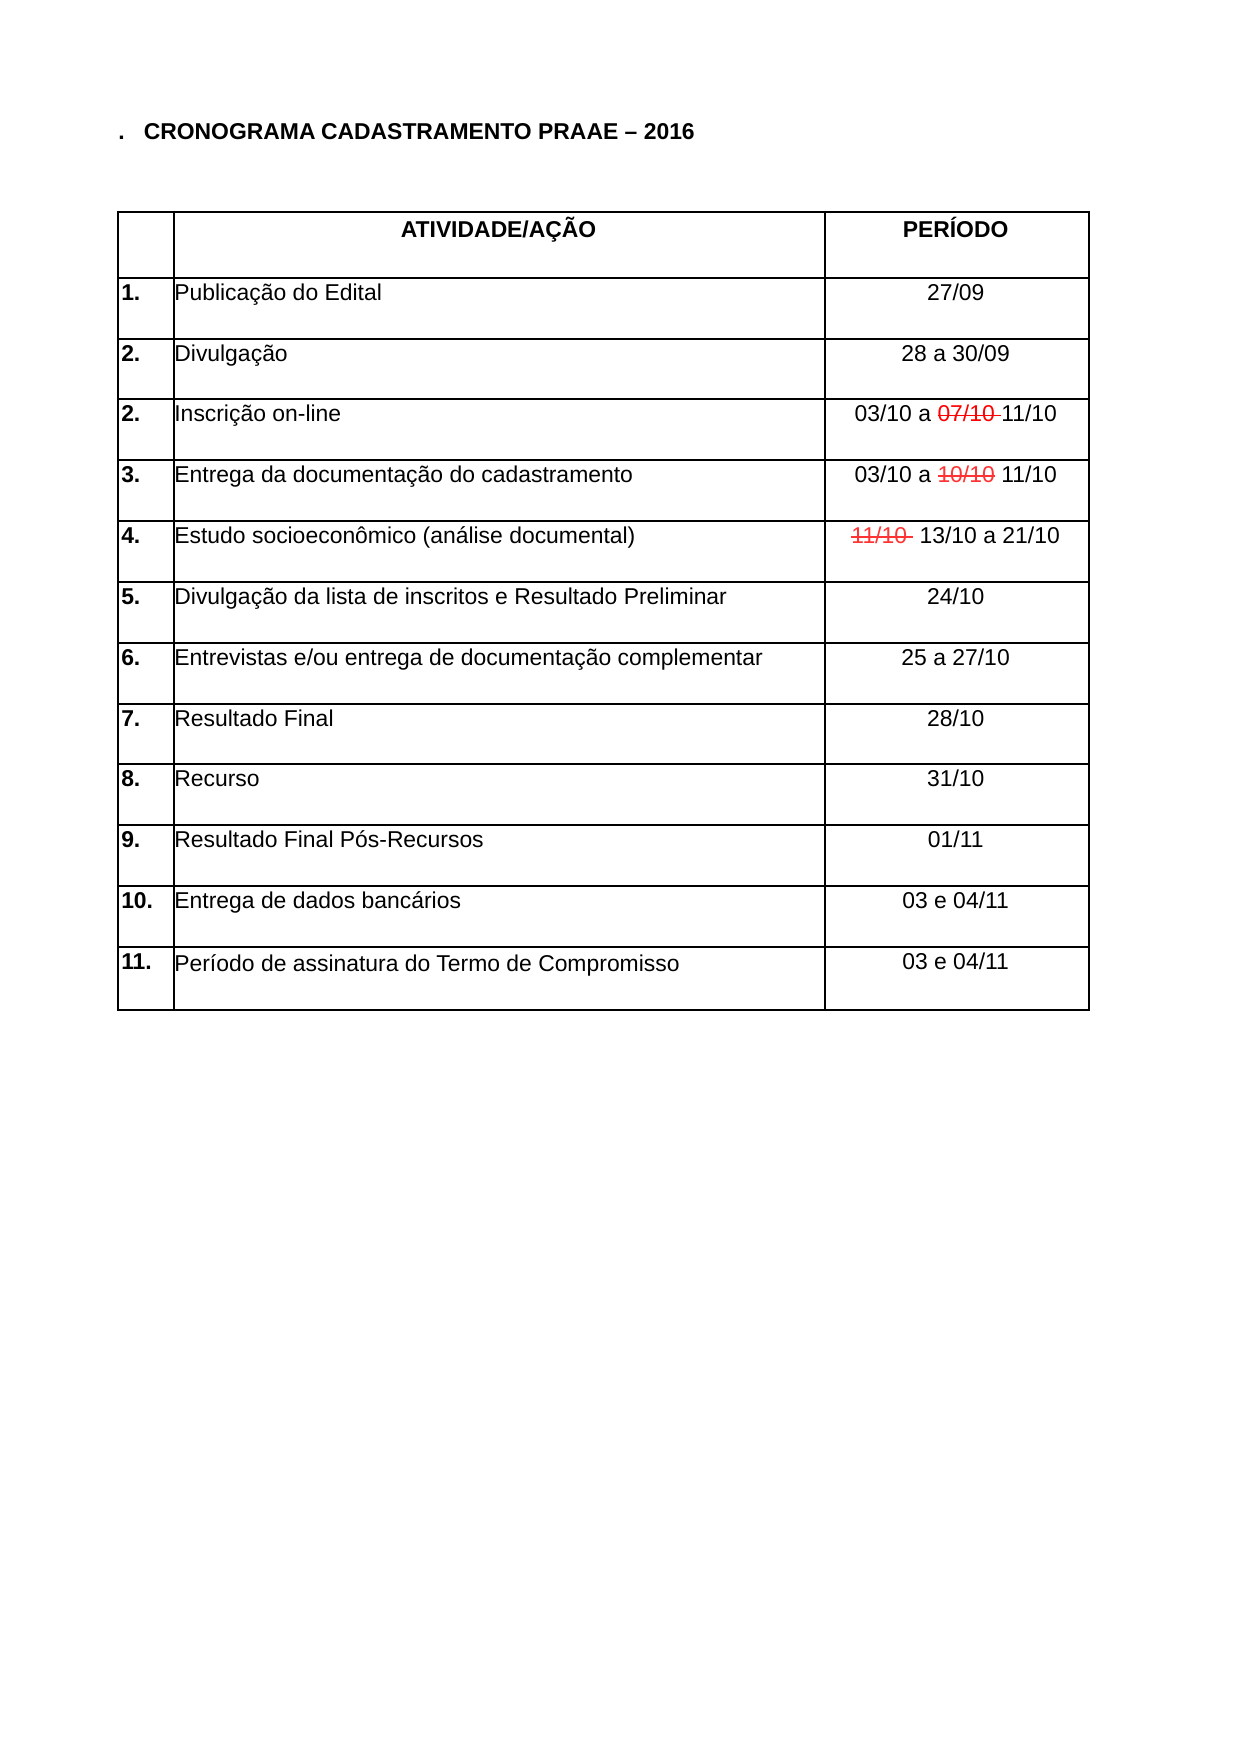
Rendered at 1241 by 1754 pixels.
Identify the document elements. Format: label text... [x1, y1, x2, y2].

table_cell 28 a 30/09 [826, 340, 1088, 398]
table_cell Resultado Final Pós-Recursos [175, 826, 824, 885]
table_cell Divulgação da lista de inscritos e Resultado Preliminar [175, 583, 824, 642]
table_cell 03/10 a 07/10 11/10 [826, 400, 1088, 459]
table_cell Período de assinatura do Termo de Compromisso [175, 948, 824, 1009]
table_cell 03 e 04/11 [826, 887, 1088, 946]
table_header ATIVIDADE/AÇÃO [175, 213, 824, 277]
table_cell Recurso [175, 765, 824, 824]
table_cell 24/10 [826, 583, 1088, 642]
table_cell Entrega de dados bancários [175, 887, 824, 946]
table_cell Resultado Final [175, 705, 824, 763]
table_cell 3. [119, 461, 173, 520]
table_cell 2. [119, 400, 173, 459]
table_cell 31/10 [826, 765, 1088, 824]
table_cell Publicação do Edital [175, 279, 824, 337]
table_cell 9. [119, 826, 173, 885]
table_header [119, 213, 173, 277]
table_cell Entrega da documentação do cadastramento [175, 461, 824, 520]
table_header PERÍODO [826, 213, 1088, 277]
text . CRONOGRAMA CADASTRAMENTO PRAAE – 2016 [118, 118, 1122, 144]
table_cell 1. [119, 279, 173, 337]
table_cell Estudo socioeconômico (análise documental) [175, 522, 824, 581]
table_cell 11/10 13/10 a 21/10 [826, 522, 1088, 581]
table_cell 28/10 [826, 705, 1088, 763]
table_cell 2. [119, 340, 173, 398]
table_cell Entrevistas e/ou entrega de documentação complementar [175, 644, 824, 702]
table_cell 6. [119, 644, 173, 702]
table_cell 03 e 04/11 [826, 948, 1088, 1009]
table_cell 25 a 27/10 [826, 644, 1088, 702]
table_cell 10. [119, 887, 173, 946]
table_cell Inscrição on-line [175, 400, 824, 459]
table_cell 8. [119, 765, 173, 824]
table_cell 01/11 [826, 826, 1088, 885]
table_cell Divulgação [175, 340, 824, 398]
table_cell 03/10 a 10/10 11/10 [826, 461, 1088, 520]
table_cell 27/09 [826, 279, 1088, 337]
table_cell 5. [119, 583, 173, 642]
table_cell 11. [119, 948, 173, 1009]
table_cell 4. [119, 522, 173, 581]
table_cell 7. [119, 705, 173, 763]
